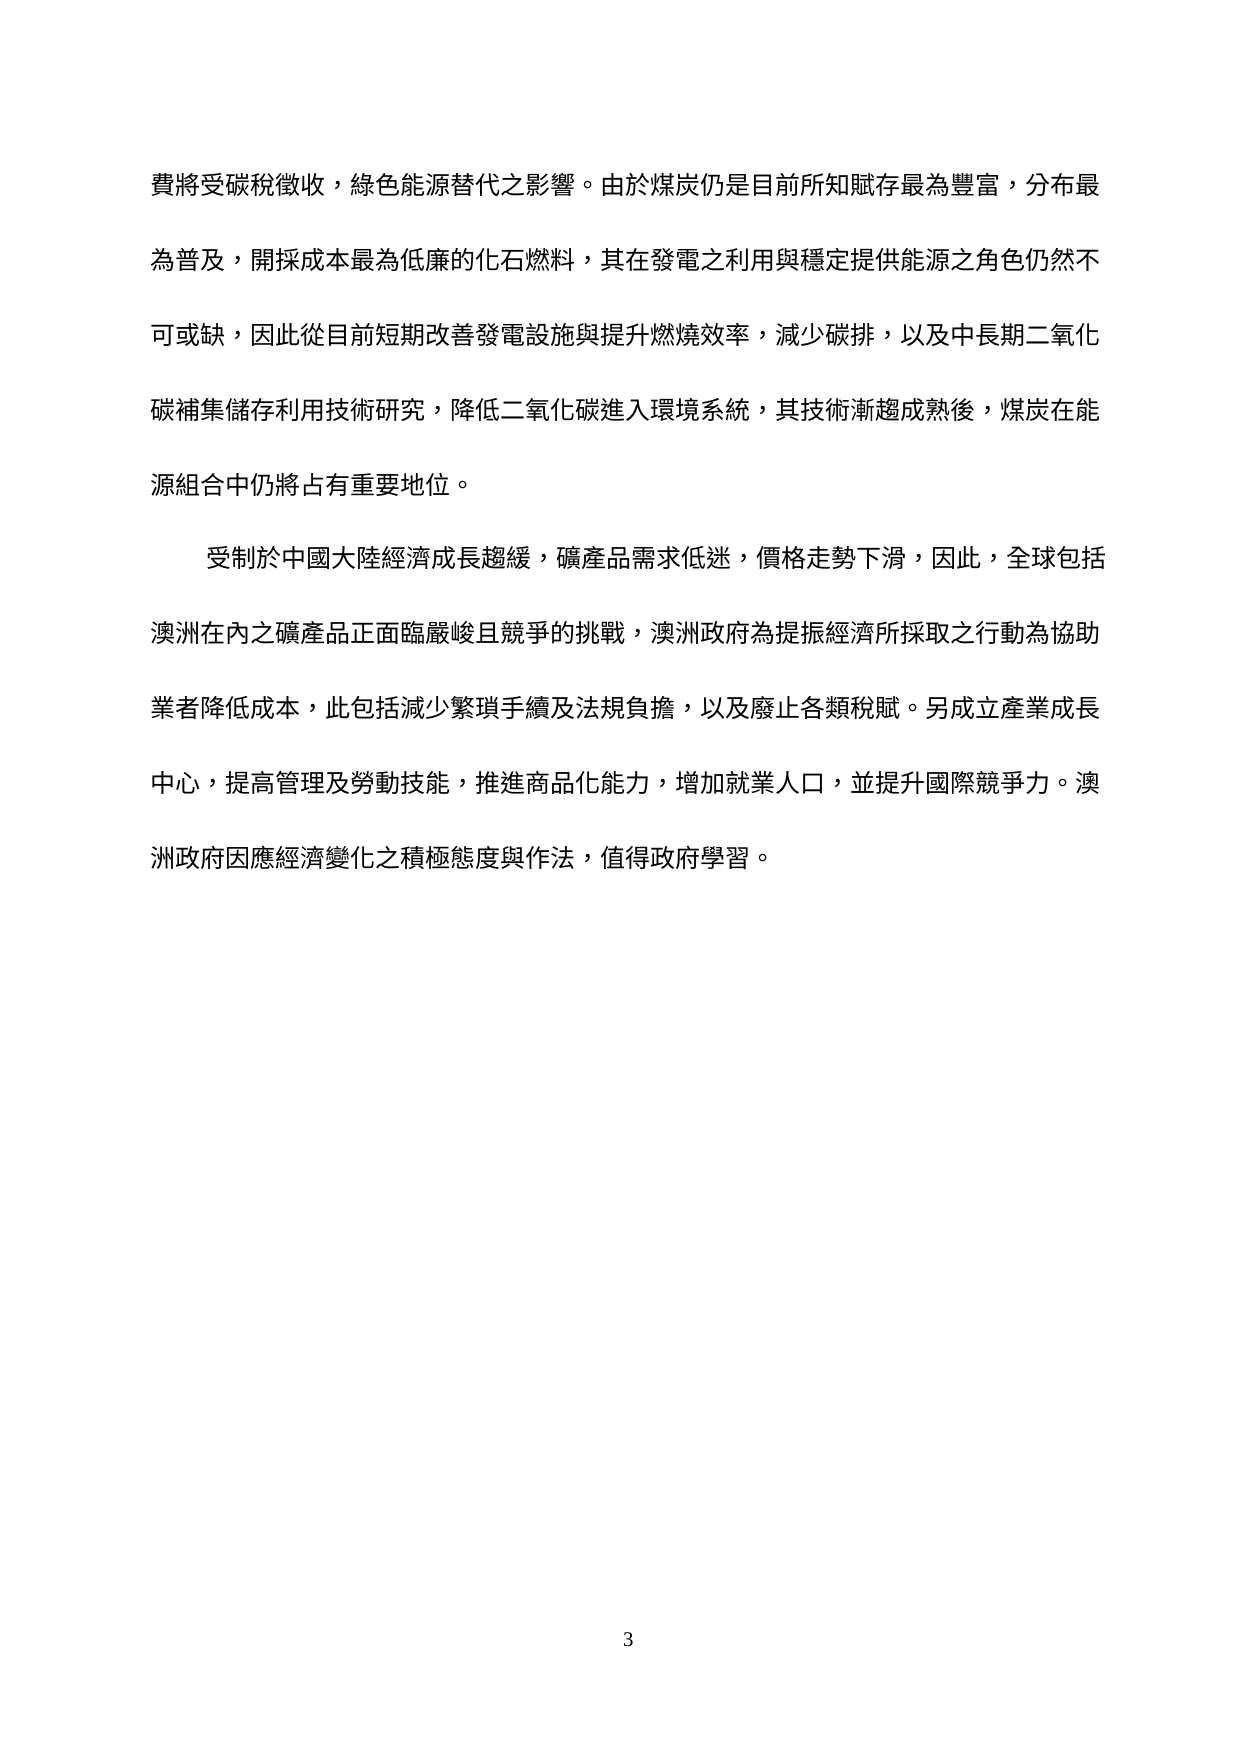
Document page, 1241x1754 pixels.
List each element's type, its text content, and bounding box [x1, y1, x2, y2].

text 費將受碳稅徵收，綠色能源替代之影響。由於煤炭仍是目前所知賦存最為豐富，分布最為普及，開採成本最為低廉的化石燃料，其在發電之利用與穩定提供能源之角色仍然不可或缺，因此從目前短期改善發電設施與提升燃燒效率，減少碳排，以及中長期二氧化碳補集儲存利用技術研究，降低二氧化碳進入環境系統，其技術漸趨成熟後，煤炭在能源組合中仍將占有重要地位。 [150, 164, 1106, 502]
text 受制於中國大陸經濟成長趨緩，礦產品需求低迷，價格走勢下滑，因此，全球包括澳洲在內之礦產品正面臨嚴峻且競爭的挑戰，澳洲政府為提振經濟所採取之行動為協助業者降低成本，此包括減少繁瑣手續及法規負擔，以及廢止各類稅賦。另成立產業成長中心，提高管理及勞動技能，推進商品化能力，增加就業人口，並提升國際競爭力。澳洲政府因應經濟變化之積極態度與作法，值得政府學習。 [150, 538, 1106, 876]
